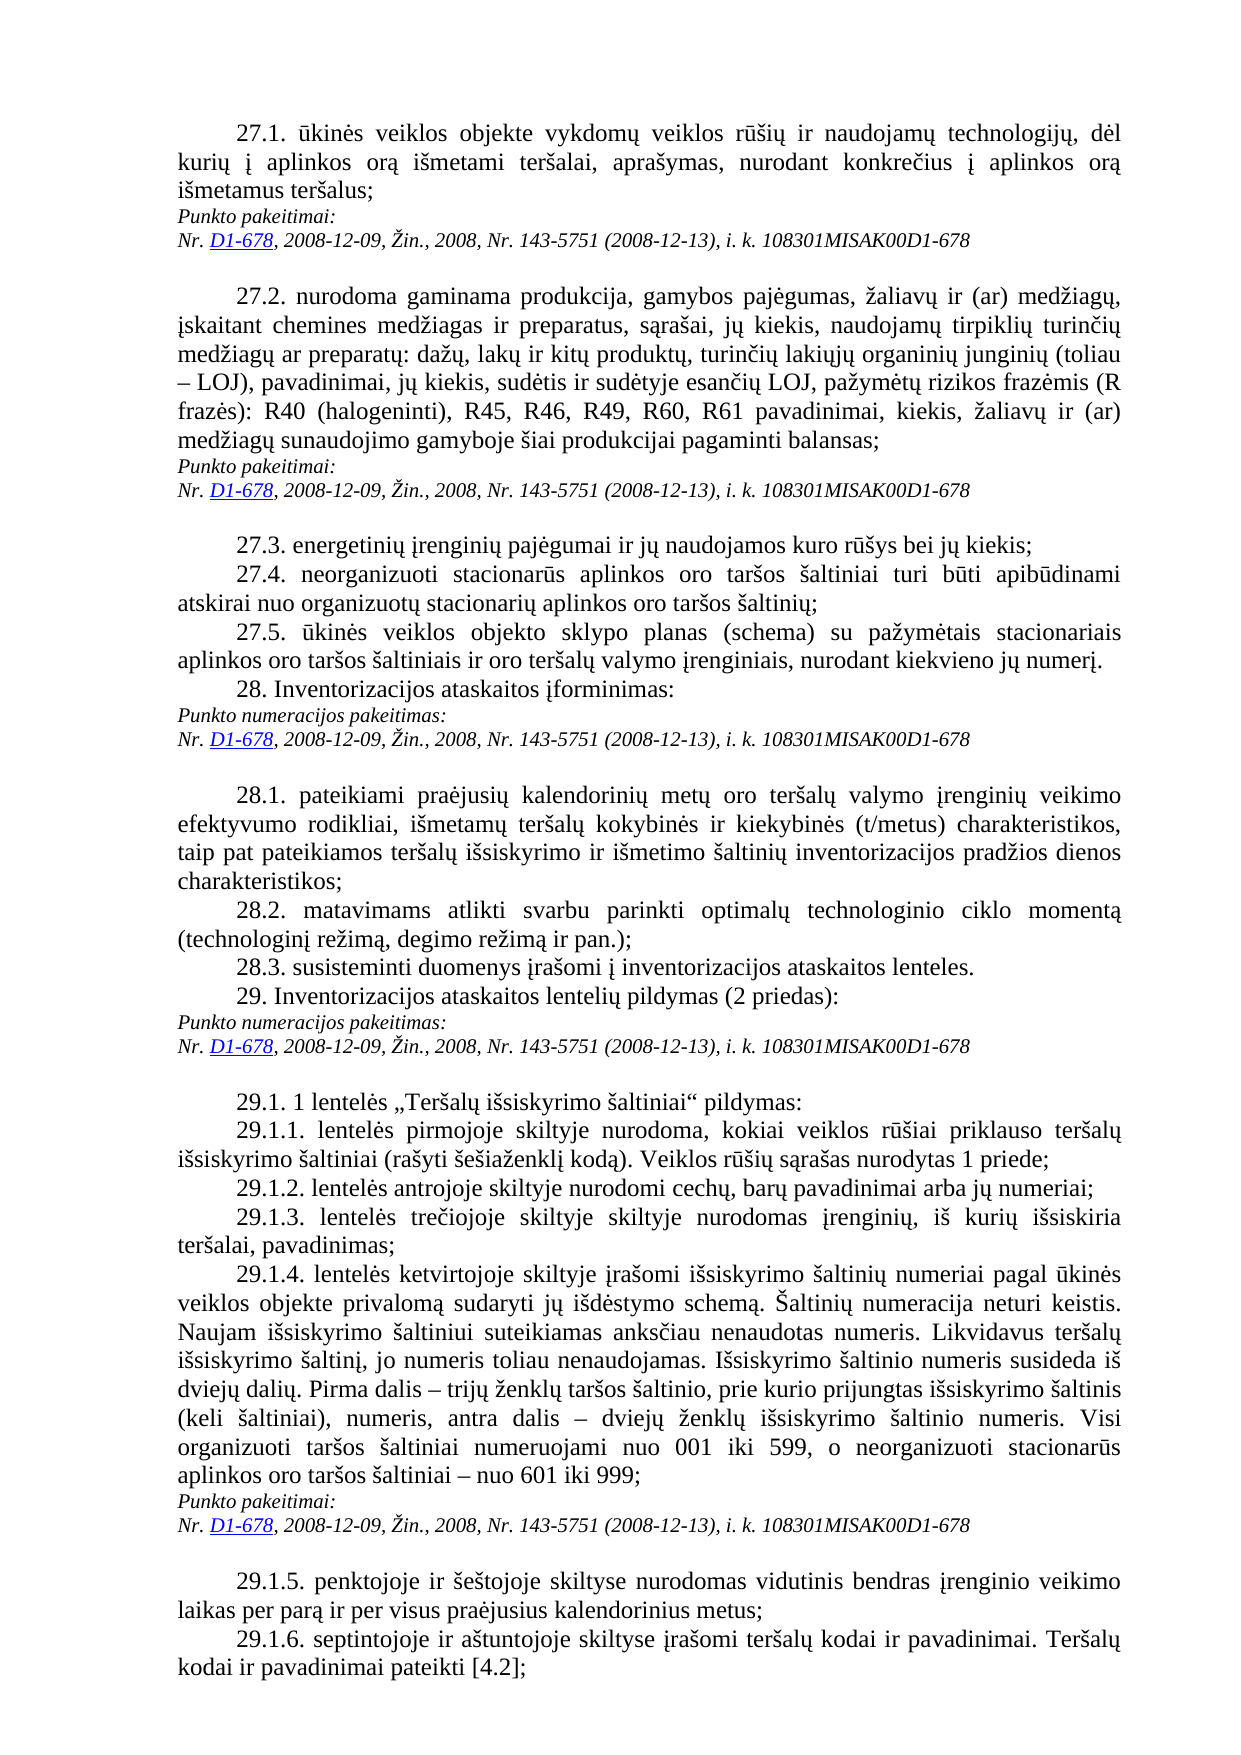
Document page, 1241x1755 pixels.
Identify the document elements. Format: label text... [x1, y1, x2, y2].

text Nr. D1-678, 2008-12-09, Žin., 2008, Nr. 143-5751 (2008-12-13), i. k. 108301MISAK00D1-678 [177, 727, 1122, 751]
text 27.5. ūkinės veiklos objekto sklypo planas (schema) su pažymėtais stacionariais aplinkos oro taršos šaltiniais ir oro teršalų valymo įrenginiais, nurodant kiekvieno jų numerį. [177, 617, 1122, 674]
text 27.2. nurodoma gaminama produkcija, gamybos pajėgumas, žaliavų ir (ar) medžiagų, įskaitant chemines medžiagas ir preparatus, sąrašai, jų kiekis, naudojamų tirpiklių turinčių medžiagų ar preparatų: dažų, lakų ir kitų produktų, turinčių lakiųjų organinių junginių (toliau – LOJ), pavadinimai, jų kiekis, sudėtis ir sudėtyje esančių LOJ, pažymėtų rizikos frazėmis (R frazės): R40 (halogeninti), R45, R46, R49, R60, R61 pavadinimai, kiekis, žaliavų ir (ar) medžiagų sunaudojimo gamyboje šiai produkcijai pagaminti balansas; [177, 281, 1122, 454]
text 27.4. neorganizuoti stacionarūs aplinkos oro taršos šaltiniai turi būti apibūdinami atskirai nuo organizuotų stacionarių aplinkos oro taršos šaltinių; [177, 559, 1122, 617]
text 28.2. matavimams atlikti svarbu parinkti optimalų technologinio ciklo momentą (technologinį režimą, degimo režimą ir pan.); [177, 895, 1122, 952]
text 29.1.5. penktojoje ir šeštojoje skiltyse nurodomas vidutinis bendras įrenginio veikimo laikas per parą ir per visus praėjusius kalendorinius metus; [177, 1566, 1122, 1624]
text 27.1. ūkinės veiklos objekte vykdomų veiklos rūšių ir naudojamų technologijų, dėl kurių į aplinkos orą išmetami teršalai, aprašymas, nurodant konkrečius į aplinkos orą išmetamus teršalus; [177, 118, 1122, 204]
text Punkto numeracijos pakeitimas: [177, 703, 1122, 727]
text 29.1.4. lentelės ketvirtojoje skiltyje įrašomi išsiskyrimo šaltinių numeriai pagal ūkinės veiklos objekte privalomą sudaryti jų išdėstymo schemą. Šaltinių numeracija neturi keistis. Naujam išsiskyrimo šaltiniui suteikiamas anksčiau nenaudotas numeris. Likvidavus teršalų išsiskyrimo šaltinį, jo numeris toliau nenaudojamas. Išsiskyrimo šaltinio numeris susideda iš dviejų dalių. Pirma dalis – trijų ženklų taršos šaltinio, prie kurio prijungtas išsiskyrimo šaltinis (keli šaltiniai), numeris, antra dalis – dviejų ženklų išsiskyrimo šaltinio numeris. Visi organizuoti taršos šaltiniai numeruojami nuo 001 iki 599, o neorganizuoti stacionarūs aplinkos oro taršos šaltiniai – nuo 601 iki 999; [177, 1259, 1122, 1489]
text Nr. D1-678, 2008-12-09, Žin., 2008, Nr. 143-5751 (2008-12-13), i. k. 108301MISAK00D1-678 [177, 228, 1122, 252]
text 29.1.3. lentelės trečiojoje skiltyje skiltyje nurodomas įrenginių, iš kurių išsiskiria teršalai, pavadinimas; [177, 1202, 1122, 1259]
text Punkto numeracijos pakeitimas: [177, 1010, 1122, 1034]
text 29.1. 1 lentelės „Teršalų išsiskyrimo šaltiniai“ pildymas: [177, 1087, 1122, 1116]
text 29.1.6. septintojoje ir aštuntojoje skiltyse įrašomi teršalų kodai ir pavadinimai. Teršalų kodai ir pavadinimai pateikti [4.2]; [177, 1624, 1122, 1681]
text Nr. D1-678, 2008-12-09, Žin., 2008, Nr. 143-5751 (2008-12-13), i. k. 108301MISAK00D1-678 [177, 1034, 1122, 1058]
text Nr. D1-678, 2008-12-09, Žin., 2008, Nr. 143-5751 (2008-12-13), i. k. 108301MISAK00D1-678 [177, 478, 1122, 502]
text 27.3. energetinių įrenginių pajėgumai ir jų naudojamos kuro rūšys bei jų kiekis; [177, 531, 1122, 559]
text 28.1. pateikiami praėjusių kalendorinių metų oro teršalų valymo įrenginių veikimo efektyvumo rodikliai, išmetamų teršalų kokybinės ir kiekybinės (t/metus) charakteristikos, taip pat pateikiamos teršalų išsiskyrimo ir išmetimo šaltinių inventorizacijos pradžios dienos charakteristikos; [177, 780, 1122, 895]
text Nr. D1-678, 2008-12-09, Žin., 2008, Nr. 143-5751 (2008-12-13), i. k. 108301MISAK00D1-678 [177, 1513, 1122, 1537]
text Punkto pakeitimai: [177, 454, 1122, 478]
text Punkto pakeitimai: [177, 1489, 1122, 1513]
text 29. Inventorizacijos ataskaitos lentelių pildymas (2 priedas): [177, 981, 1122, 1010]
text Punkto pakeitimai: [177, 204, 1122, 228]
text 29.1.1. lentelės pirmojoje skiltyje nurodoma, kokiai veiklos rūšiai priklauso teršalų išsiskyrimo šaltiniai (rašyti šešiaženklį kodą). Veiklos rūšių sąrašas nurodytas 1 priede; [177, 1116, 1122, 1173]
text 28. Inventorizacijos ataskaitos įforminimas: [177, 674, 1122, 703]
text 28.3. susisteminti duomenys įrašomi į inventorizacijos ataskaitos lenteles. [177, 952, 1122, 981]
text 29.1.2. lentelės antrojoje skiltyje nurodomi cechų, barų pavadinimai arba jų numeriai; [177, 1173, 1122, 1202]
